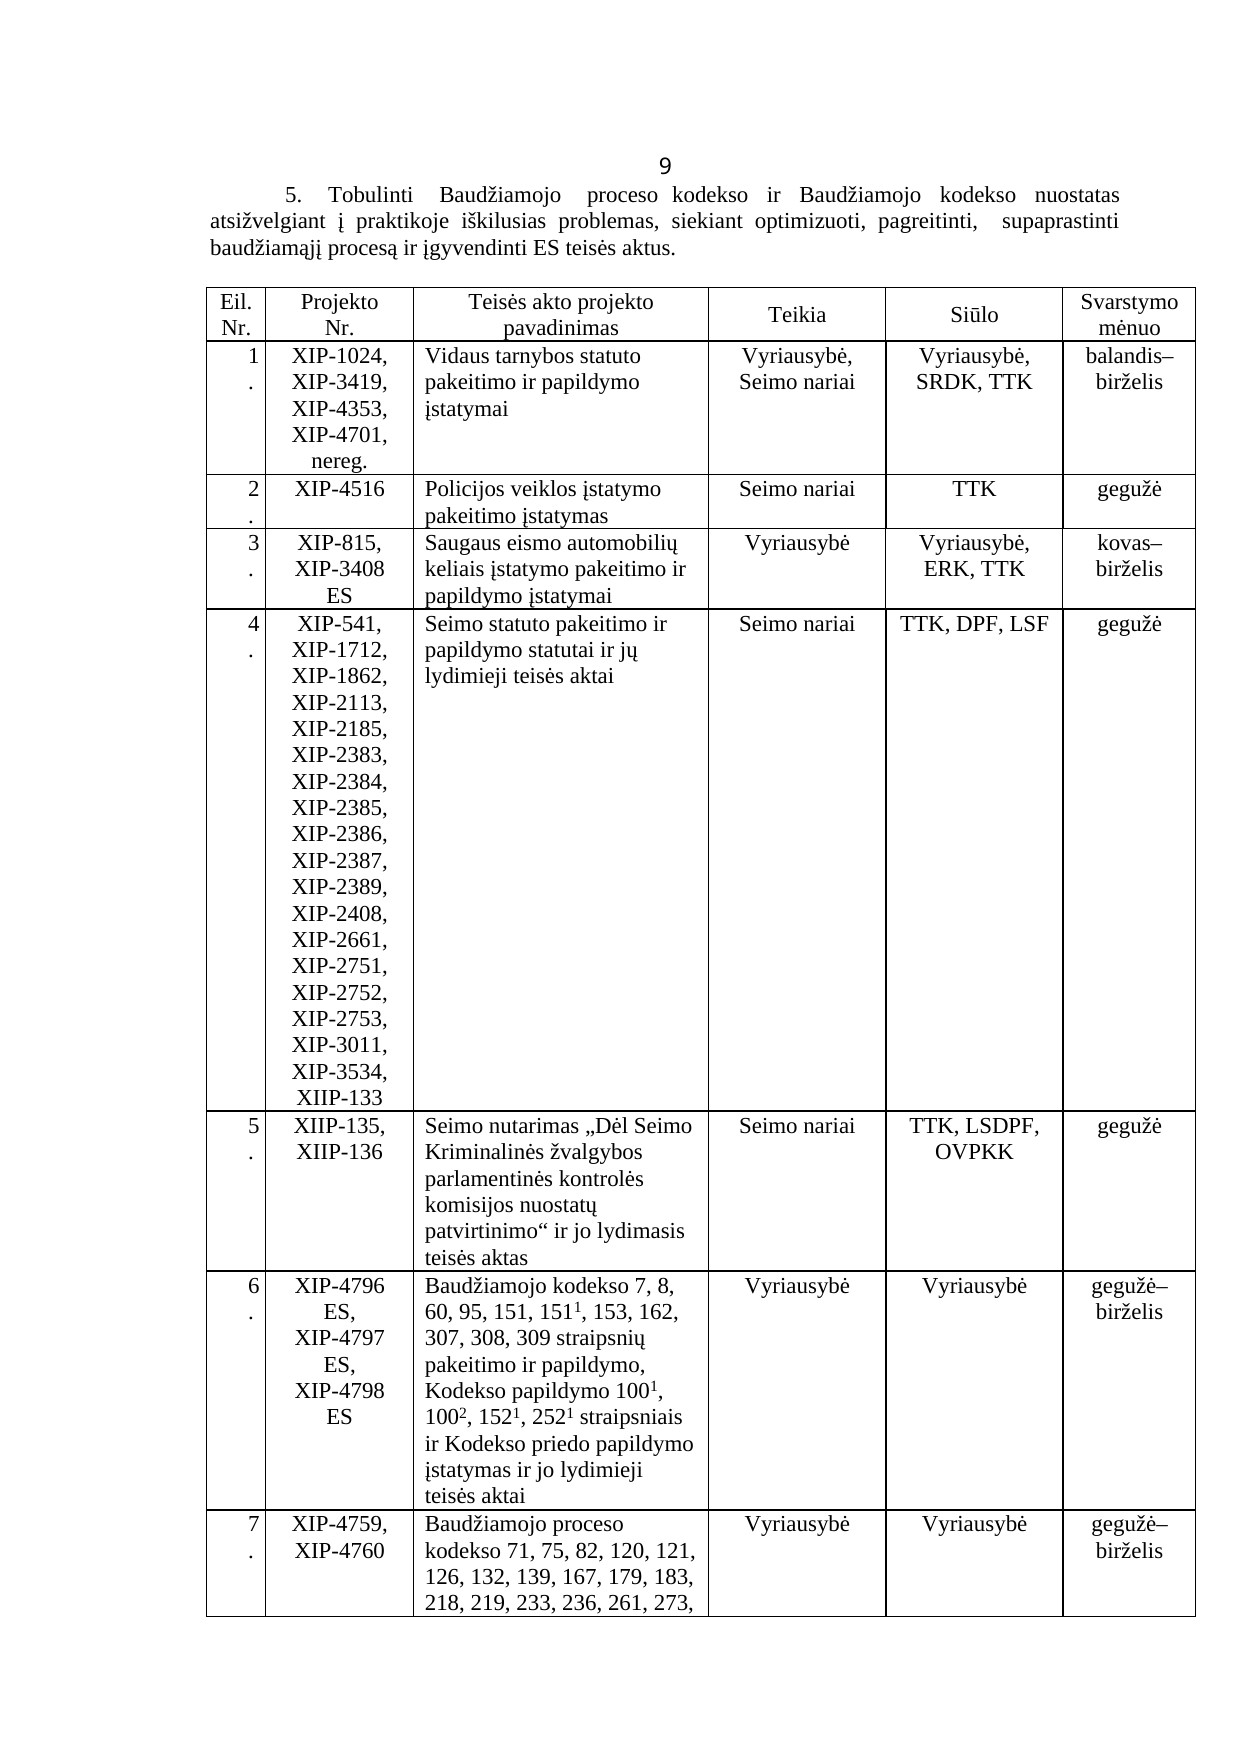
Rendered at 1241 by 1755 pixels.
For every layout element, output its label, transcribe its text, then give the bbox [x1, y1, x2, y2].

table_header Eil. Nr. [207, 288, 265, 340]
table_cell gegužė [1064, 610, 1195, 1110]
table_cell Vyriausybė [887, 1511, 1062, 1616]
table_cell Vyriausybė, Seimo nariai [709, 342, 885, 474]
table_cell Vyriausybė [709, 1272, 885, 1509]
table_cell [207, 475, 265, 528]
table_cell Policijos veiklos įstatymo pakeitimo įstatymas [414, 475, 708, 528]
table_header Projekto Nr. [266, 288, 413, 340]
table_cell [207, 1511, 265, 1616]
table_cell Vyriausybė [709, 1511, 885, 1616]
table_cell gegužė– birželis [1064, 1272, 1195, 1509]
table_cell Baudžiamojo kodekso 7, 8, 60, 95, 151, 1511, 153, 162, 307, 308, 309 straipsnių pakeitimo ir papildymo, Kodekso papildymo 1001, 1002, 1521, 2521 straipsniais ir Kodekso priedo papildymo įstatymas ir jo lydimieji teisės aktai [414, 1272, 708, 1509]
table_cell Seimo nariai [709, 475, 885, 528]
table_header Siūlo [886, 288, 1062, 340]
table_cell gegužė [1064, 475, 1195, 528]
table_header Teisės akto projekto pavadinimas [414, 288, 708, 340]
table_cell XIP-815, XIP-3408 ES [266, 529, 413, 608]
table_cell TTK [887, 475, 1062, 528]
table_cell balandis– birželis [1064, 342, 1195, 474]
table_header Teikia [709, 288, 885, 340]
table_cell XIP-4759, XIP-4760 [266, 1511, 413, 1616]
table_cell TTK, LSDPF, OVPKK [887, 1112, 1062, 1270]
table_cell Vyriausybė, SRDK, TTK [887, 342, 1062, 474]
table_cell XIP-4796 ES, XIP-4797 ES, XIP-4798 ES [266, 1272, 413, 1509]
table_cell gegužė– birželis [1064, 1511, 1195, 1616]
table_cell Seimo nariai [709, 610, 885, 1110]
table_cell Baudžiamojo proceso kodekso 71, 75, 82, 120, 121, 126, 132, 139, 167, 179, 183, 218, 219, 233, 236, 261, 273, [414, 1511, 708, 1616]
table_cell [207, 529, 265, 608]
table_header Svarstymo mėnuo [1063, 288, 1195, 340]
table_cell Vidaus tarnybos statuto pakeitimo ir papildymo įstatymai [414, 342, 708, 474]
table_cell [207, 610, 265, 1110]
table_cell [207, 1112, 265, 1270]
table_cell [207, 342, 265, 474]
table_cell Seimo nariai [709, 1112, 885, 1270]
text 5. Tobulinti Baudžiamojo proceso kodekso ir Baudžiamojo kodekso nuostatas atsižvelgiant į praktikoje iškilusias problemas, siekiant optimizuoti, pagreitinti, supaprastinti baudžiamąjį procesą ir įgyvendinti ES teisės aktus. [210, 181, 1120, 260]
table_cell gegužė [1064, 1112, 1195, 1270]
table_cell XIIP-135, XIIP-136 [266, 1112, 413, 1270]
table_cell TTK, DPF, LSF [887, 610, 1062, 1110]
table_cell Vyriausybė [709, 529, 885, 608]
table_cell Vyriausybė, ERK, TTK [886, 529, 1062, 608]
table_cell Vyriausybė [887, 1272, 1062, 1509]
table_cell XIP-1024, XIP-3419, XIP-4353, XIP-4701, nereg. [266, 342, 413, 474]
table_cell XIP-4516 [266, 475, 413, 528]
table_cell Seimo statuto pakeitimo ir papildymo statutai ir jų lydimieji teisės aktai [414, 610, 708, 1110]
table_cell kovas– birželis [1063, 529, 1195, 608]
table_cell Seimo nutarimas „Dėl Seimo Kriminalinės žvalgybos parlamentinės kontrolės komisijos nuostatų patvirtinimo“ ir jo lydimasis teisės aktas [414, 1112, 708, 1270]
table_cell XIP-541, XIP-1712, XIP-1862, XIP-2113, XIP-2185, XIP-2383, XIP-2384, XIP-2385, XIP-2386, XIP-2387, XIP-2389, XIP-2408, XIP-2661, XIP-2751, XIP-2752, XIP-2753, XIP-3011, XIP-3534, XIIP-133 [266, 610, 413, 1110]
table_cell [207, 1272, 265, 1509]
table_cell Saugaus eismo automobilių keliais įstatymo pakeitimo ir papildymo įstatymai [414, 529, 708, 608]
